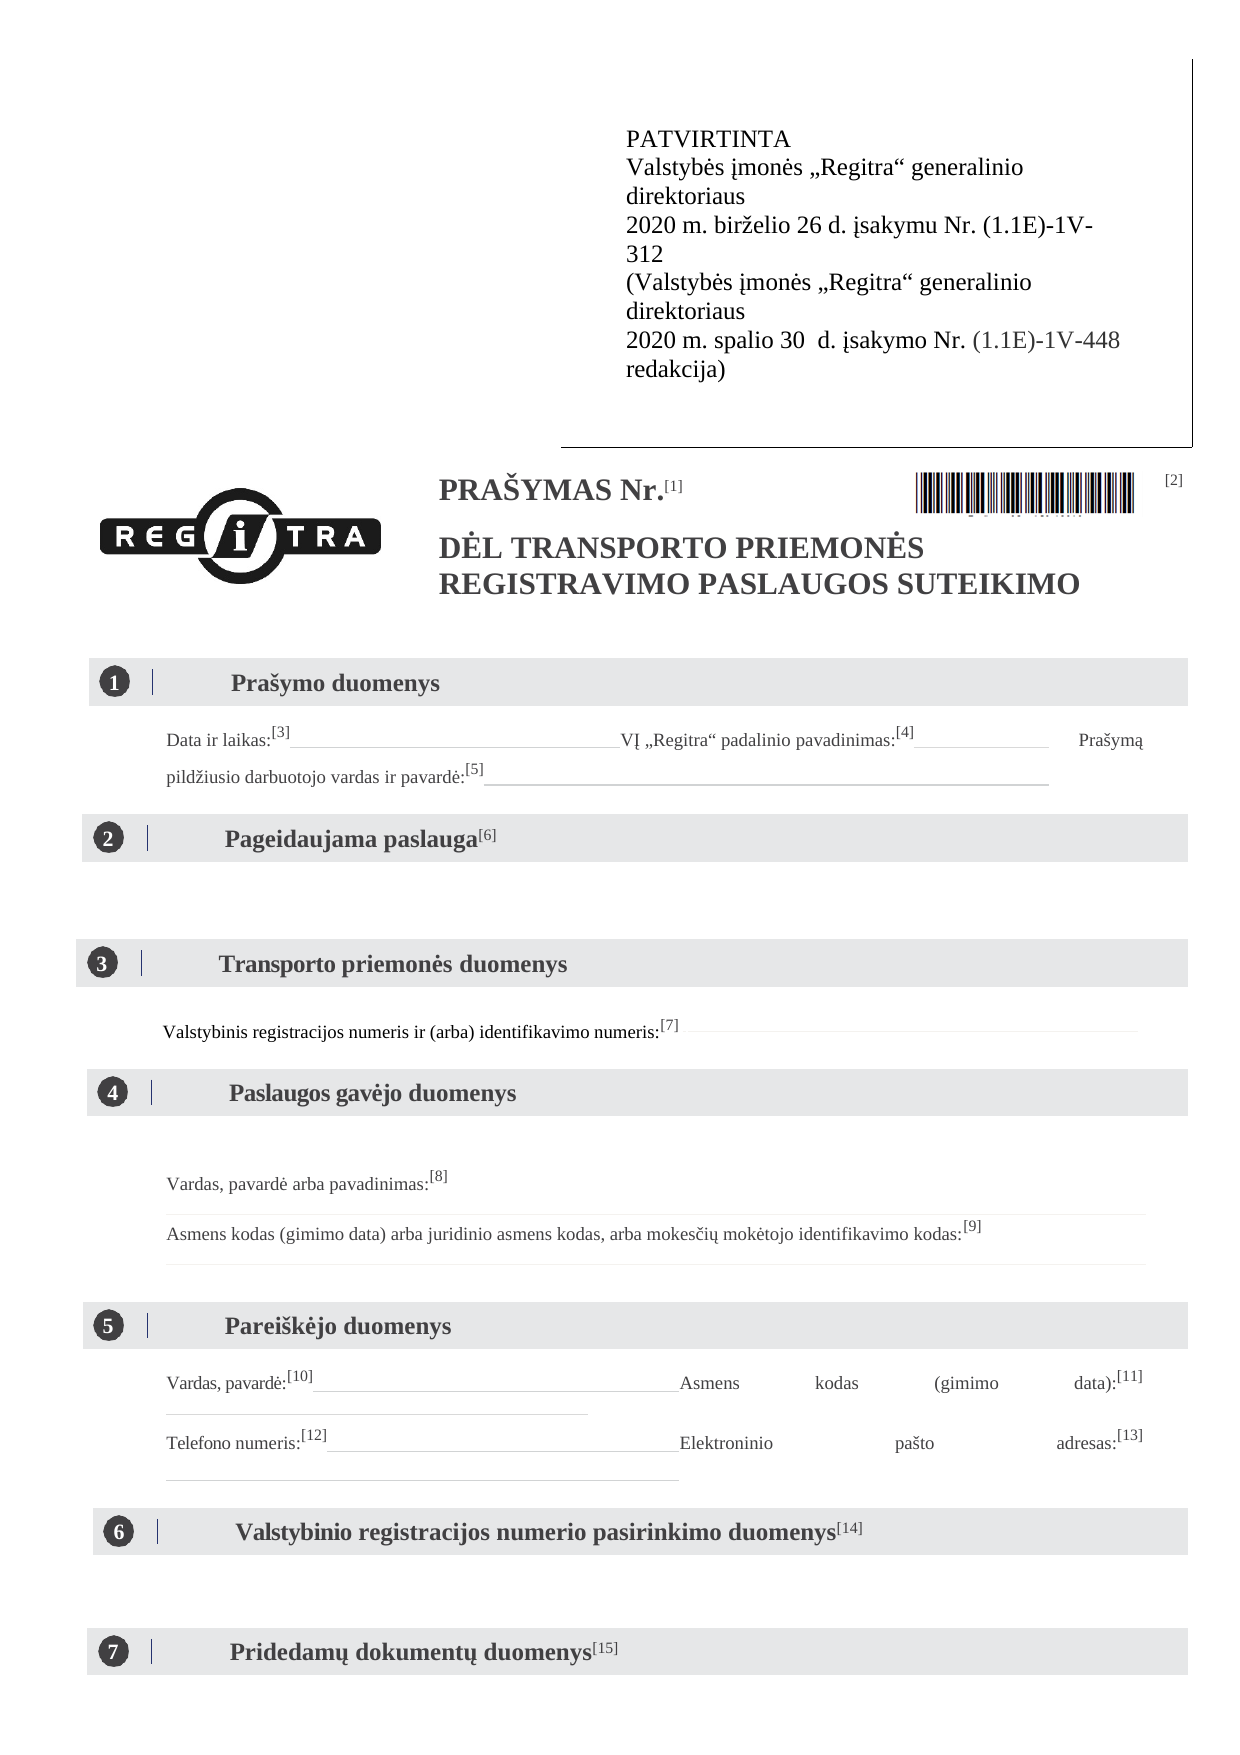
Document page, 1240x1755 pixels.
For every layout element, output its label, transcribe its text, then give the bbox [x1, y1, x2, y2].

text Vardas, pavardė arba pavadinimas:[8] [166, 1167, 1146, 1214]
text Valstybės įmonės „Regitra“ generalinio direktoriaus [561, 152, 1192, 210]
table_cell DĖL TRANSPORTO PRIEMONĖS [427, 529, 1153, 565]
text (Valstybės įmonės „Regitra“ generalinio direktoriaus [561, 267, 1192, 325]
table_header [2] [1153, 471, 1196, 529]
text 2020 m. spalio 30 d. įsakymo Nr. (1.1E)-1V-448 redakcija) [561, 325, 1192, 447]
table_header [723, 471, 1153, 529]
table_cell [1153, 565, 1196, 601]
table_cell [1153, 529, 1196, 565]
table_header PRAŠYMAS Nr.[1] [427, 471, 723, 529]
text Valstybinis registracijos numeris ir (arba) identifikavimo numeris:[7] [162, 1016, 1196, 1044]
text Asmens kodas (gimimo data) arba juridinio asmens kodas, arba mokesčių mokėtojo identifikavimo kodas:[9] [166, 1217, 1146, 1264]
table_cell REGISTRAVIMO PASLAUGOS SUTEIKIMO [427, 565, 1153, 601]
text 2020 m. birželio 26 d. įsakymu Nr. (1.1E)-1V-312 [561, 210, 1192, 267]
text Telefono numeris:[12] Elektroninio pašto adresas:[13] [166, 1426, 1143, 1483]
text PATVIRTINTA [561, 59, 1192, 152]
text Vardas, pavardė:[10] Asmens kodas (gimimo data):[11] [166, 1366, 1143, 1416]
table_header [89, 471, 427, 601]
text Data ir laikas:[3] VĮ „Regitra“ padalinio pavadinimas:[4] Prašymą pildžiusio darbuotojo vardas ir pavardė:[5] [166, 723, 1143, 789]
